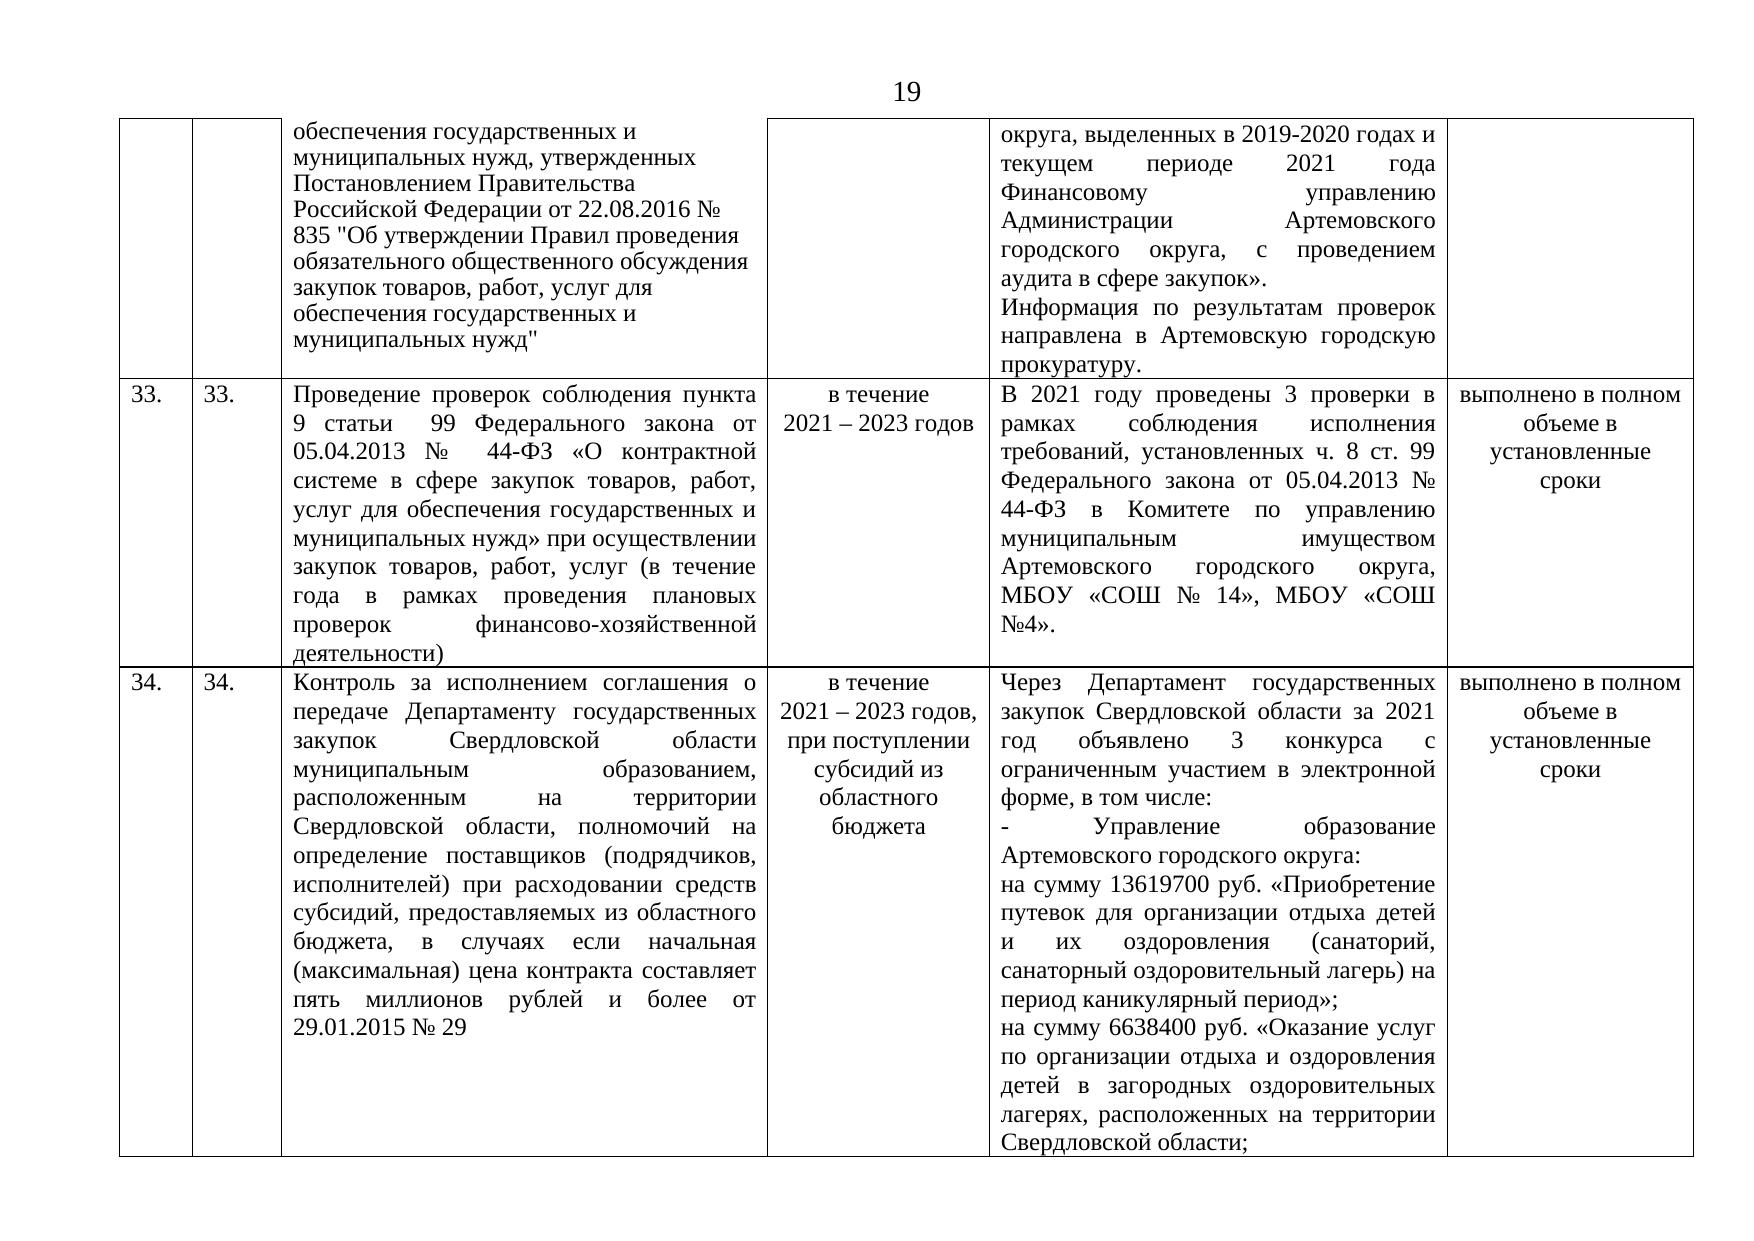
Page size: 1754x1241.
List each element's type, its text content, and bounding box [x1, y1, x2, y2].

table_cell 34. [120, 668, 192, 1156]
table_cell выполнено в полном объеме в установленные сроки [1448, 668, 1693, 1156]
table_cell В 2021 году проведены 3 проверки в рамках соблюдения исполнения требований, установленных ч. 8 ст. 99 Федерального закона от 05.04.2013 № 44-ФЗ в Комитете по управлению муниципальным имуществом Артемовского городского округа, МБОУ «СОШ № 14», МБОУ «СОШ №4». [990, 379, 1447, 666]
table_cell 34. [193, 668, 281, 1156]
table_cell обеспечения государственных и муниципальных нужд, утвержденных Постановлением Правительства Российской Федерации от 22.08.2016 № 835 "Об утверждении Правил проведения обязательного общественного обсуждения закупок товаров, работ, услуг для обеспечения государственных и муниципальных нужд" [282, 118, 767, 378]
table_cell 33. [193, 379, 281, 666]
table_cell [1448, 119, 1693, 378]
table_cell Через Департамент государственных закупок Свердловской области за 2021 год объявлено 3 конкурса с ограниченным участием в электронной форме, в том числе: - Управление образование Артемовского городского округа: на сумму 13619700 руб. «Приобретение путевок для организации отдыха детей и их оздоровления (санаторий, санаторный оздоровительный лагерь) на период каникулярный период»; на сумму 6638400 руб. «Оказание услуг по организации отдыха и оздоровления детей в загородных оздоровительных лагерях, расположенных на территории Свердловской области; [990, 668, 1447, 1156]
table_cell в течение 2021 – 2023 годов [768, 379, 989, 666]
table_cell [193, 119, 281, 378]
table_cell в течение 2021 – 2023 годов, при поступлении субсидий из областного бюджета [768, 668, 989, 1156]
table_cell Проведение проверок соблюдения пункта 9 статьи 99 Федерального закона от 05.04.2013 № 44-ФЗ «О контрактной системе в сфере закупок товаров, работ, услуг для обеспечения государственных и муниципальных нужд» при осуществлении закупок товаров, работ, услуг (в течение года в рамках проведения плановых проверок финансово-хозяйственной деятельности) [282, 379, 767, 666]
table_cell [768, 119, 989, 378]
table_cell округа, выделенных в 2019-2020 годах и текущем периоде 2021 года Финансовому управлению Администрации Артемовского городского округа, с проведением аудита в сфере закупок». Информация по результатам проверок направлена в Артемовскую городскую прокуратуру. [990, 119, 1447, 378]
table_cell 33. [120, 379, 192, 666]
table_cell [120, 119, 192, 378]
table_cell выполнено в полном объеме в установленные сроки [1448, 379, 1693, 666]
table_cell Контроль за исполнением соглашения о передаче Департаменту государственных закупок Свердловской области муниципальным образованием, расположенным на территории Свердловской области, полномочий на определение поставщиков (подрядчиков, исполнителей) при расходовании средств субсидий, предоставляемых из областного бюджета, в случаях если начальная (максимальная) цена контракта составляет пять миллионов рублей и более от 29.01.2015 № 29 [282, 668, 767, 1156]
